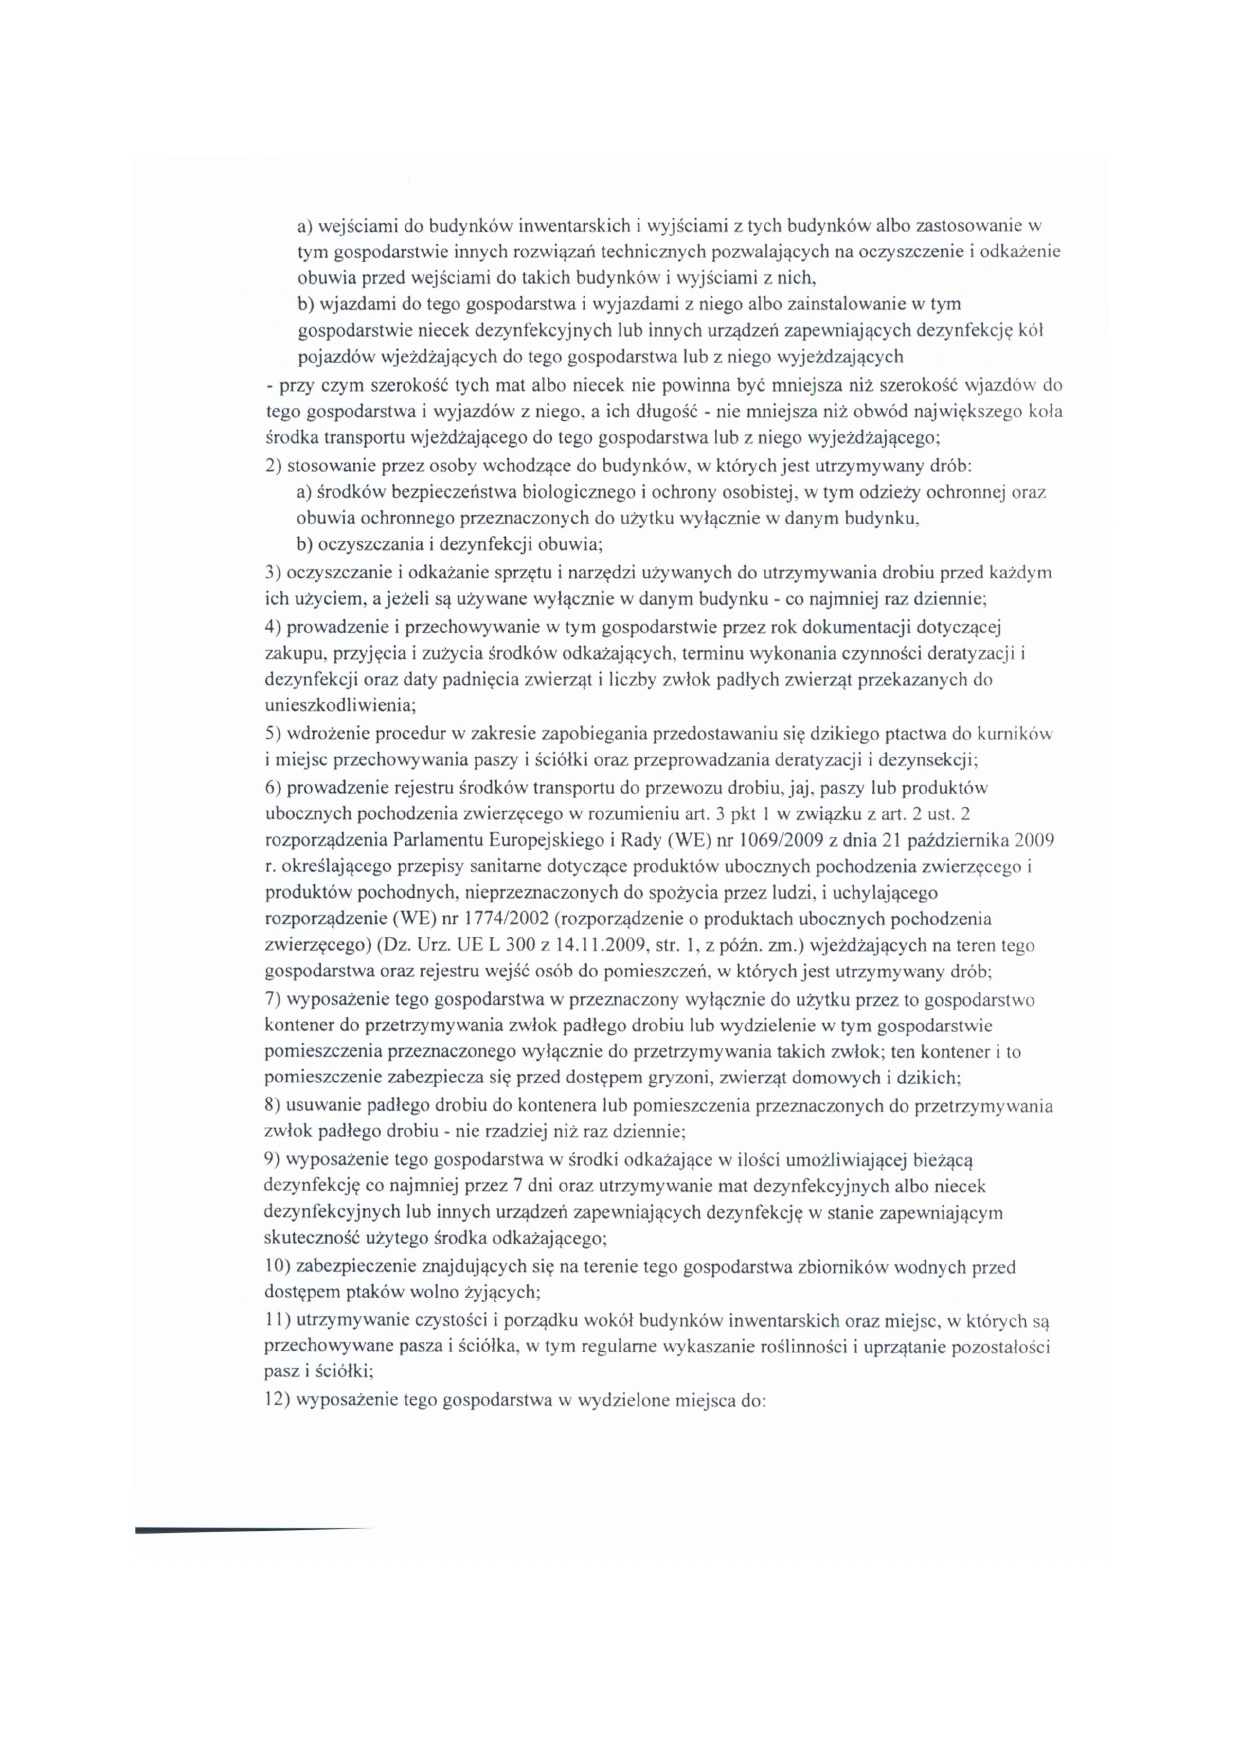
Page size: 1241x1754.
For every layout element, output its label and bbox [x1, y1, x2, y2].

picture [118, 146, 1123, 1568]
